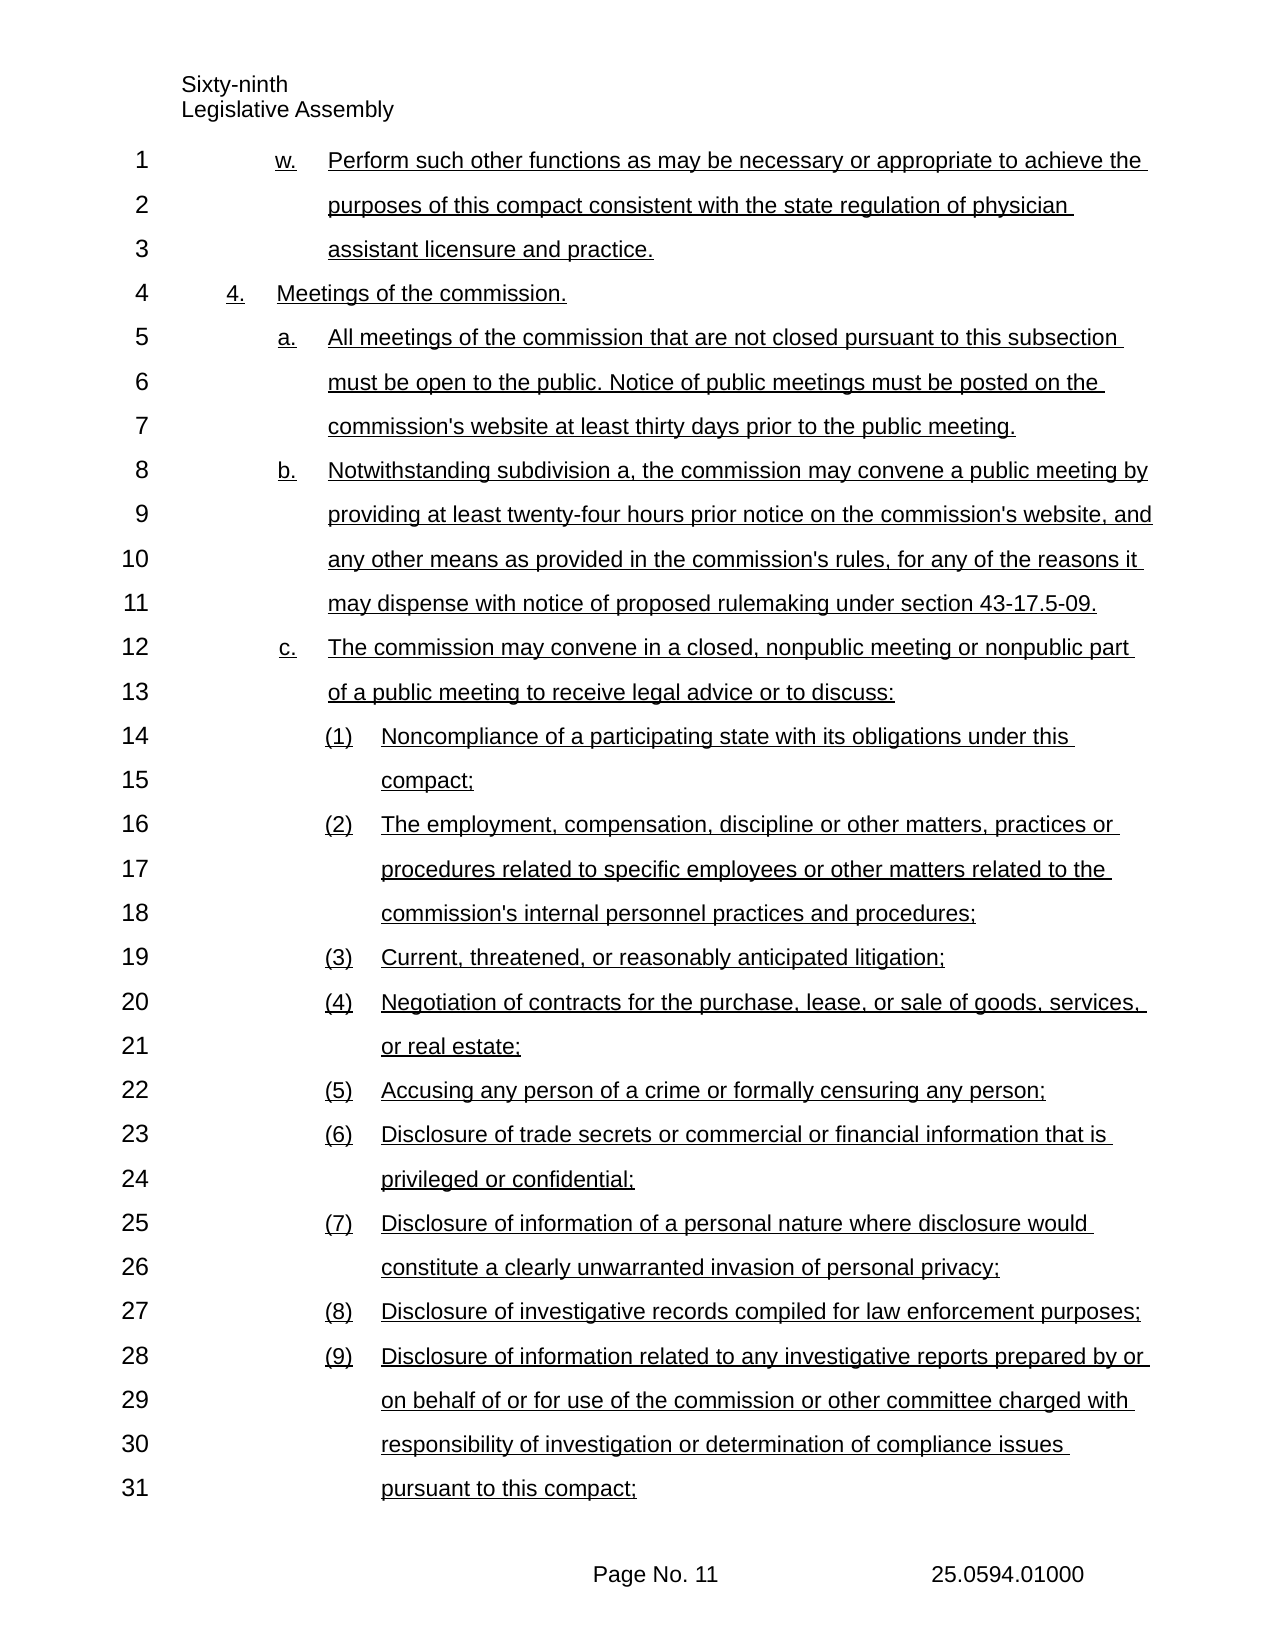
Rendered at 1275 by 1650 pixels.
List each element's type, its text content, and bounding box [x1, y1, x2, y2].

text (3) Current, threatened, or reasonably anticipated litigation; [181, 930, 1154, 974]
text (8) Disclosure of investigative records compiled for law enforcement purposes; [181, 1284, 1154, 1329]
text (1) Noncompliance of a participating state with its obligations under this compact; [181, 709, 1154, 797]
text (9) Disclosure of information related to any investigative reports prepared by or on behalf of or for use of the commission or other committee charged with responsibility of investigation or determination of compliance issues pursuant to this compact; [181, 1329, 1154, 1506]
text (6) Disclosure of trade secrets or commercial or financial information that is privileged or confidential; [181, 1107, 1154, 1196]
text w. Perform such other functions as may be necessary or appropriate to achieve the purposes of this compact consistent with the state regulation of physician assistant licensure and practice. [181, 133, 1154, 266]
text b. Notwithstanding subdivision a, the commission may convene a public meeting by providing at least twenty-four hours prior notice on the commission's website, and any other means as provided in the commission's rules, for any of the reasons it may dispense with notice of proposed rulemaking under section 43‑17.5‑09. [181, 443, 1154, 620]
text c. The commission may convene in a closed, nonpublic meeting or nonpublic part of a public meeting to receive legal advice or to discuss: [181, 620, 1154, 709]
text 4. Meetings of the commission. [181, 266, 1154, 310]
text (2) The employment, compensation, discipline or other matters, practices or procedures related to specific employees or other matters related to the commission's internal personnel practices and procedures; [181, 797, 1154, 930]
text a. All meetings of the commission that are not closed pursuant to this subsection must be open to the public. Notice of public meetings must be posted on the commission's website at least thirty days prior to the public meeting. [181, 310, 1154, 443]
text (5) Accusing any person of a crime or formally censuring any person; [181, 1063, 1154, 1107]
text (4) Negotiation of contracts for the purchase, lease, or sale of goods, services, or real estate; [181, 974, 1154, 1063]
text (7) Disclosure of information of a personal nature where disclosure would constitute a clearly unwarranted invasion of personal privacy; [181, 1196, 1154, 1284]
